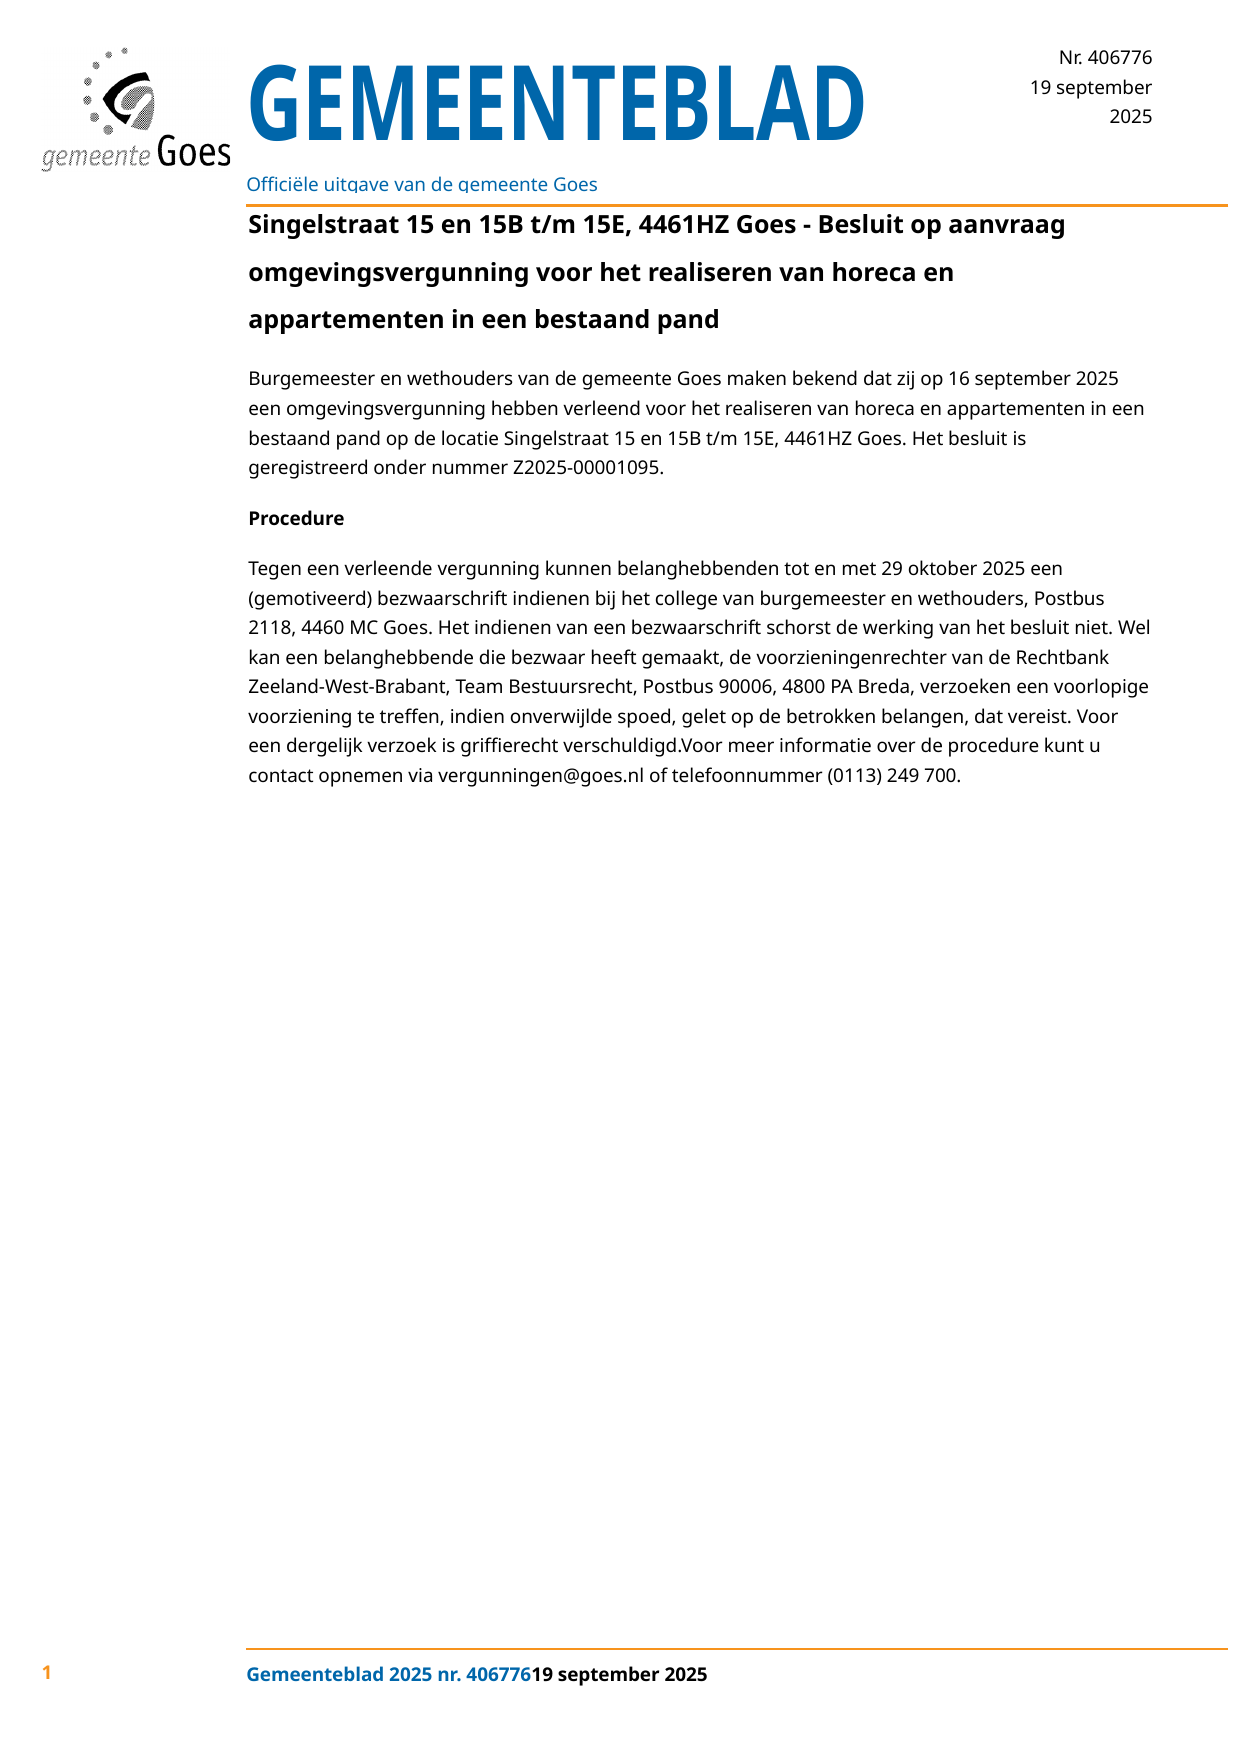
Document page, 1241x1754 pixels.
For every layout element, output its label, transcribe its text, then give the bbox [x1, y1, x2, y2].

text Burgemeester en wethouders van de gemeente Goes maken bekend dat zij op 16 september 2025 een omgevingsvergunning hebben verleend voor het realiseren van horeca en appartementen in een bestaand pand op de locatie Singelstraat 15 en 15B t/m 15E, 4461HZ Goes. Het besluit is geregistreerd onder nummer Z2025-00001095. [248, 366, 1152, 480]
text Singelstraat 15 en 15B t/m 15E, 4461HZ Goes - Besluit op aanvraag omgevingsvergunning voor het realiseren van horeca en appartementen in een bestaand pand [248, 207, 1152, 336]
text Tegen een verleende vergunning kunnen belanghebbenden tot en met 29 oktober 2025 een (gemotiveerd) bezwaarschrift indienen bij het college van burgemeester en wethouders, Postbus 2118, 4460 MC Goes. Het indienen van een bezwaarschrift schorst de werking van het besluit niet. Wel kan een belanghebbende die bezwaar heeft gemaakt, de voorzieningenrechter van de Rechtbank Zeeland-West-Brabant, Team Bestuursrecht, Postbus 90006, 4800 PA Breda, verzoeken een voorlopige voorziening te treffen, indien onverwijlde spoed, gelet op de betrokken belangen, dat vereist. Voor een dergelijk verzoek is griffierecht verschuldigd.Voor meer informatie over de procedure kunt u contact opnemen via vergunningen@goes.nl of telefoonnummer (0113) 249 700. [248, 555, 1152, 788]
text Procedure [248, 505, 1152, 530]
picture [41, 47, 231, 172]
